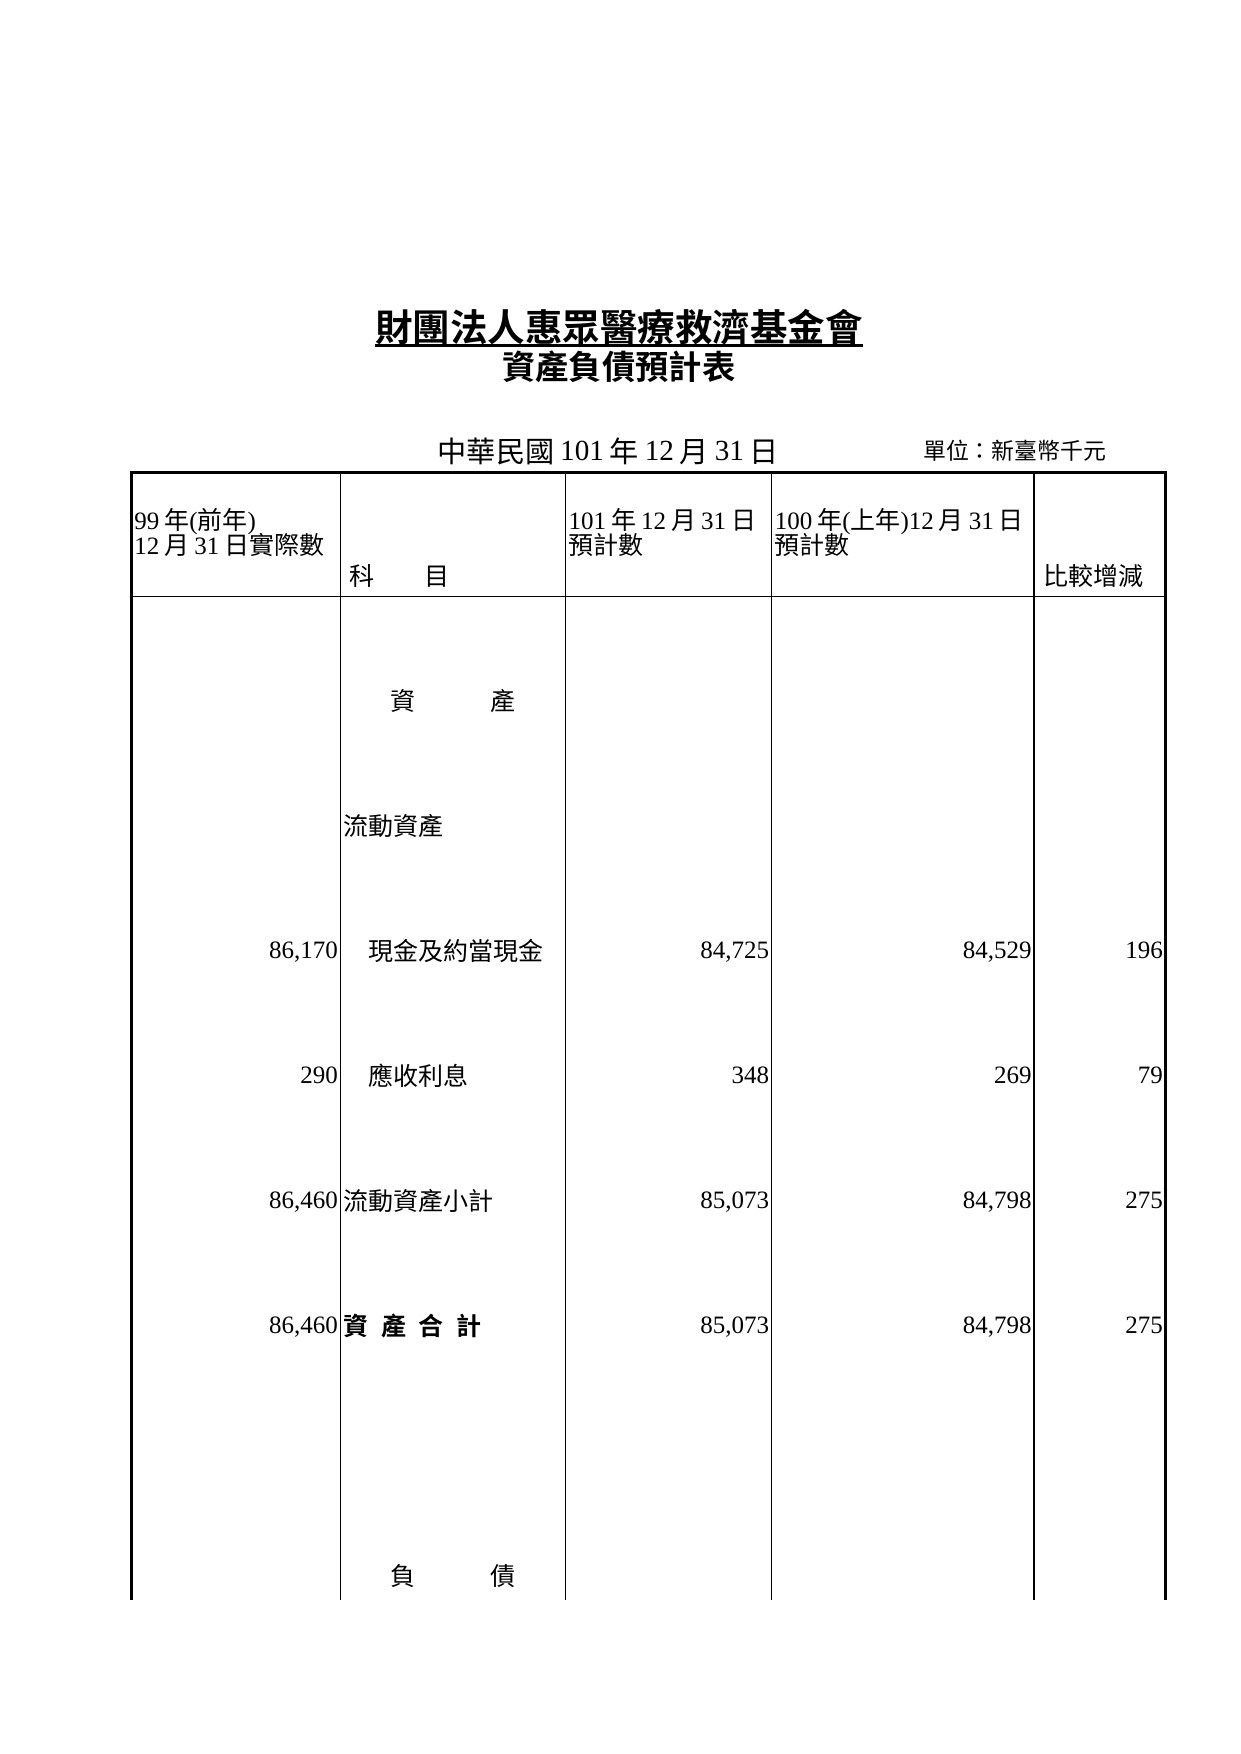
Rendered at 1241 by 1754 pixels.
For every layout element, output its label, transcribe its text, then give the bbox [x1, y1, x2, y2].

table_cell [772, 1350, 1033, 1474]
table_cell 86,170 [133, 850, 340, 974]
table_header 科 目 [341, 474, 565, 596]
table_cell [1035, 725, 1164, 849]
table_cell [772, 597, 1033, 724]
table_cell 資 產 [341, 597, 565, 724]
table_cell 現金及約當現金 [341, 850, 565, 974]
table_cell 流動資產小計 [341, 1100, 565, 1224]
table_cell [133, 1350, 340, 1474]
table_cell [566, 725, 771, 849]
table_cell 84,798 [772, 1225, 1033, 1349]
table_cell [133, 1475, 340, 1599]
table_cell 84,529 [772, 850, 1033, 974]
table_header 99年(前年) 12月31日實際數 [133, 474, 340, 596]
table_cell [772, 725, 1033, 849]
table_cell 196 [1035, 850, 1164, 974]
table_cell 85,073 [566, 1100, 771, 1224]
table_cell 348 [566, 975, 771, 1099]
table_cell 269 [772, 975, 1033, 1099]
table_cell 85,073 [566, 1225, 771, 1349]
text 資產負債預計表 [131, 346, 1106, 387]
table_cell 負 債 [341, 1475, 565, 1599]
text 財團法人惠眾醫療救濟基金會 [131, 283, 1106, 346]
table_header 101年12月31日 預計數 [566, 474, 771, 596]
table_cell 84,798 [772, 1100, 1033, 1224]
table_cell 資 產 合 計 [341, 1225, 565, 1349]
table_cell [566, 597, 771, 724]
table_cell 84,725 [566, 850, 771, 974]
table_cell 流動資產 [341, 725, 565, 849]
table_cell [566, 1475, 771, 1599]
table_cell 275 [1035, 1225, 1164, 1349]
table_cell 275 [1035, 1100, 1164, 1224]
table_cell 290 [133, 975, 340, 1099]
table_cell [341, 1350, 565, 1474]
table_cell 79 [1035, 975, 1164, 1099]
table_cell [1035, 1475, 1164, 1599]
table_cell 應收利息 [341, 975, 565, 1099]
table_cell [566, 1350, 771, 1474]
table_cell [1035, 1350, 1164, 1474]
text 中華民國101年12月31日 單位：新臺幣千元 [131, 408, 1106, 471]
table_cell 86,460 [133, 1100, 340, 1224]
table_cell [133, 597, 340, 724]
table_cell [772, 1475, 1033, 1599]
table_cell [133, 725, 340, 849]
table_cell [1035, 597, 1164, 724]
table_cell 86,460 [133, 1225, 340, 1349]
table_header 比較增減 [1035, 474, 1164, 596]
table_header 100年(上年)12月31日 預計數 [772, 474, 1033, 596]
